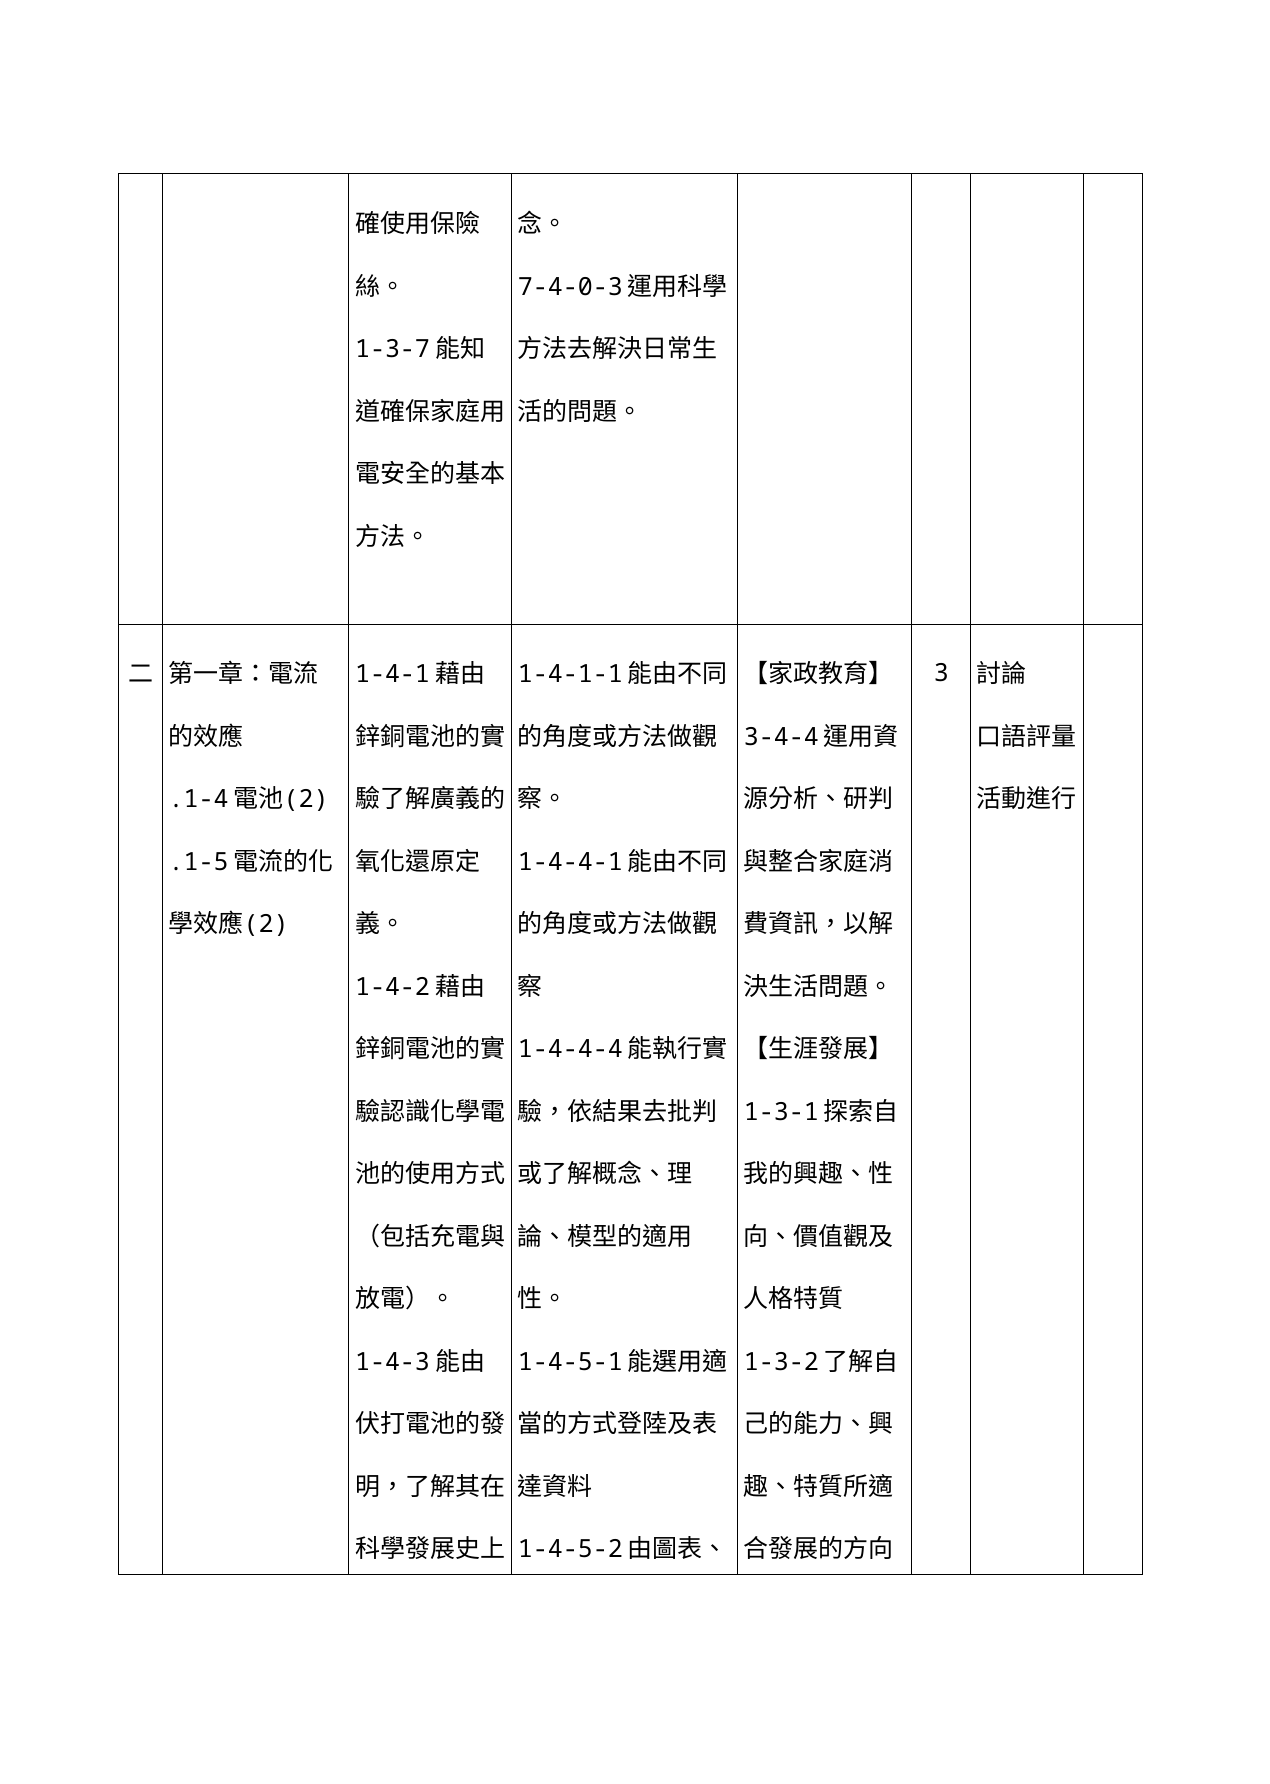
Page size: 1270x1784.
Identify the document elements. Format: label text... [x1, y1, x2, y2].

table_cell 1-4-1藉由鋅銅電池的實驗了解廣義的氧化還原定義。 1-4-2藉由鋅銅電池的實驗認識化學電池的使用方式（包括充電與放電）。 1-4-3能由伏打電池的發明，了解其在科學發展史上 [349, 625, 511, 1574]
table_cell [971, 174, 1083, 623]
table_cell [163, 174, 348, 623]
table_cell [119, 174, 162, 623]
table_cell [1084, 625, 1142, 1574]
table_cell [738, 174, 911, 623]
table_cell 念。 7-4-0-3運用科學方法去解決日常生活的問題。 [512, 174, 737, 623]
table_cell 3 [912, 625, 970, 1574]
table_cell 討論 口語評量 活動進行 [971, 625, 1083, 1574]
table_cell 1-4-1-1能由不同的角度或方法做觀察。 1-4-4-1能由不同的角度或方法做觀察 1-4-4-4能執行實驗，依結果去批判或了解概念、理論、模型的適用性。 1-4-5-1能選用適當的方式登陸及表達資料 1-4-5-2由圖表、 [512, 625, 737, 1574]
table_cell 確使用保險絲。 1-3-7能知道確保家庭用電安全的基本方法。 [349, 174, 511, 623]
table_cell 第一章：電流的效應 ․1-4電池(2) ․1-5電流的化學效應(2) [163, 625, 348, 1574]
table_cell [1084, 174, 1142, 623]
table_cell 二 [119, 625, 162, 1574]
table_cell [912, 174, 970, 623]
table_cell 【家政教育】 3-4-4運用資源分析、研判與整合家庭消費資訊，以解決生活問題。 【生涯發展】 1-3-1探索自我的興趣、性向、價值觀及人格特質 1-3-2了解自己的能力、興趣、特質所適合發展的方向 [738, 625, 911, 1574]
